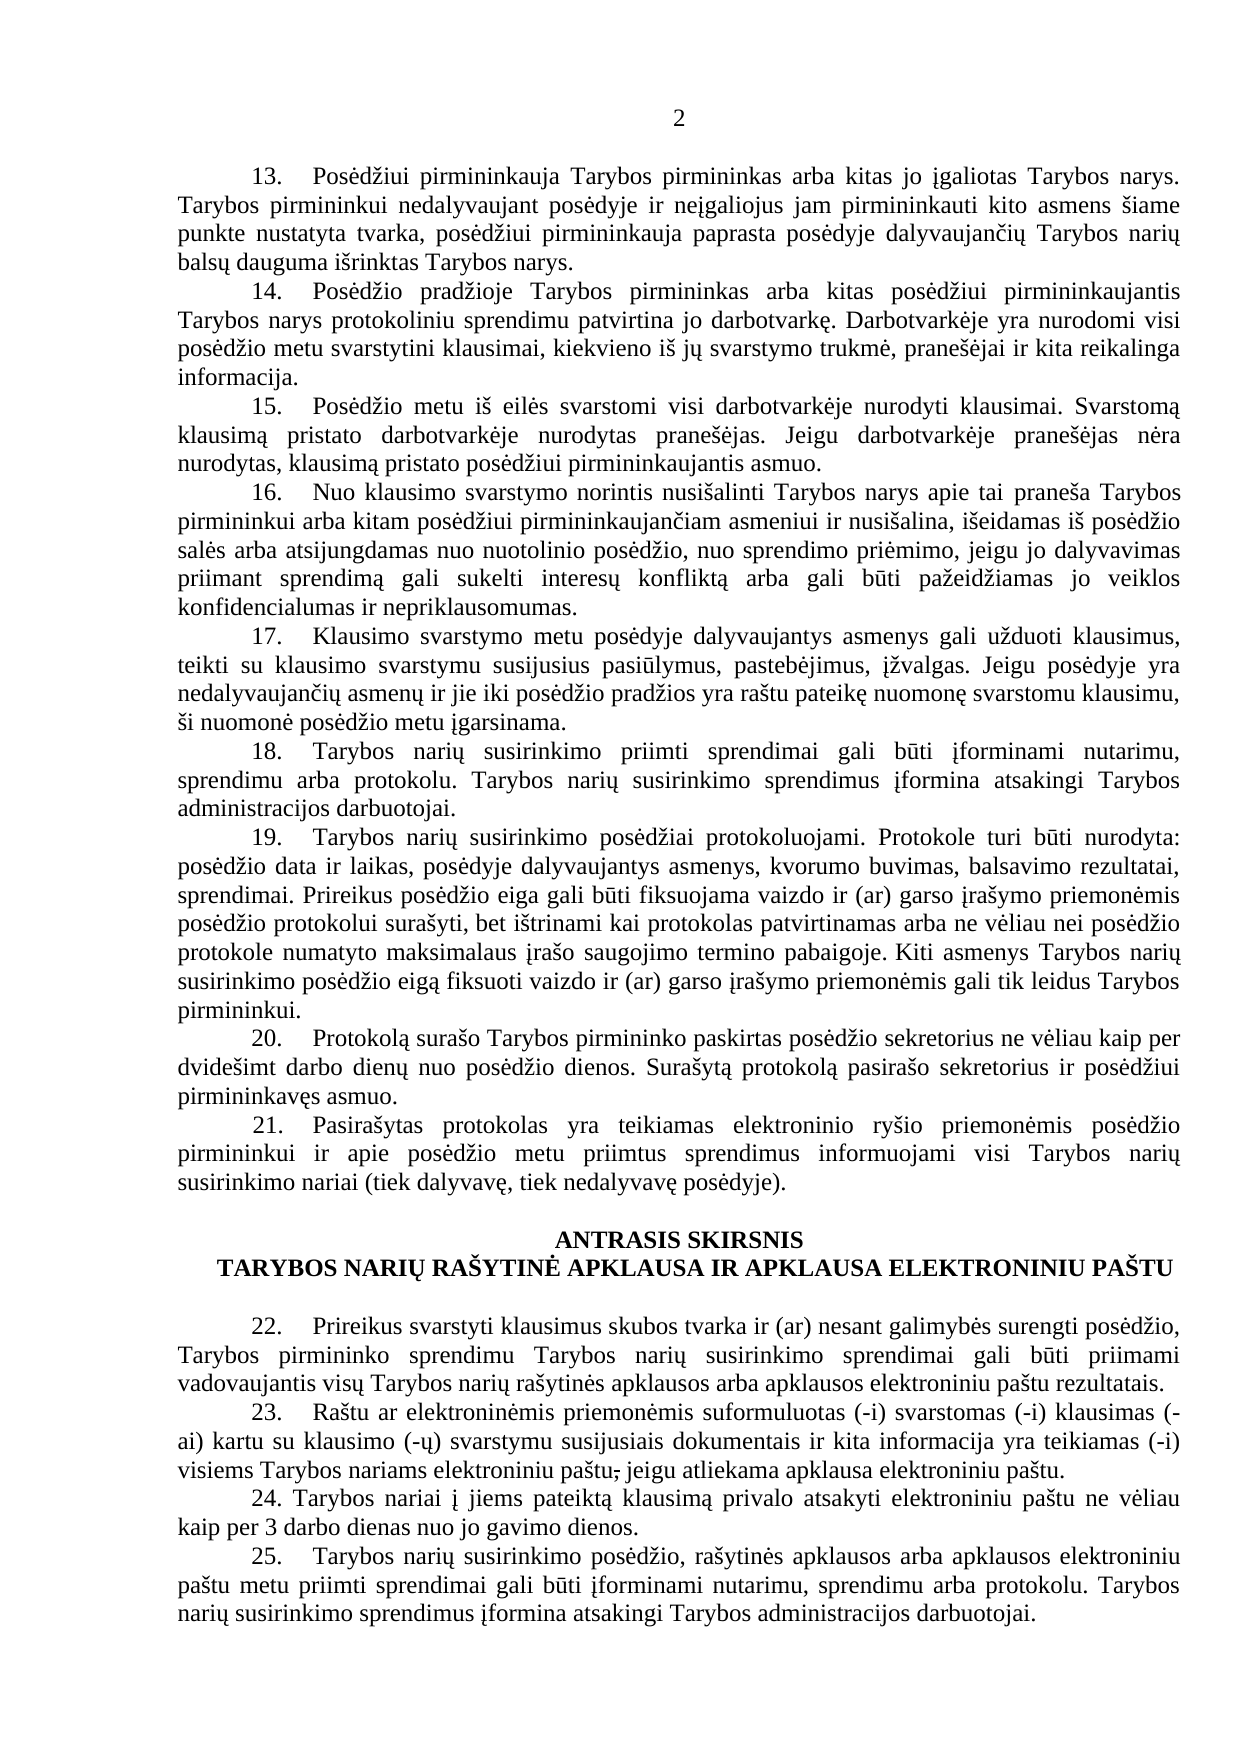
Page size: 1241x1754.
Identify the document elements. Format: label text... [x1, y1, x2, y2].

text 23. Raštu ar elektroninėmis priemonėmis suformuluotas (-i) svarstomas (-i) klausimas (-ai) kartu su klausimo (-ų) svarstymu susijusiais dokumentais ir kita informacija yra teikiamas (-i) visiems Tarybos nariams elektroniniu paštu, jeigu atliekama apklausa elektroniniu paštu. [177, 1397, 1181, 1483]
text 14. Posėdžio pradžioje Tarybos pirmininkas arba kitas posėdžiui pirmininkaujantis Tarybos narys protokoliniu sprendimu patvirtina jo darbotvarkę. Darbotvarkėje yra nurodomi visi posėdžio metu svarstytini klausimai, kiekvieno iš jų svarstymo trukmė, pranešėjai ir kita reikalinga informacija. [177, 276, 1181, 391]
text 13. Posėdžiui pirmininkauja Tarybos pirmininkas arba kitas jo įgaliotas Tarybos narys. Tarybos pirmininkui nedalyvaujant posėdyje ir neįgaliojus jam pirmininkauti kito asmens šiame punkte nustatyta tvarka, posėdžiui pirmininkauja paprasta posėdyje dalyvaujančių Tarybos narių balsų dauguma išrinktas Tarybos narys. [177, 161, 1181, 276]
text 24. Tarybos nariai į jiems pateiktą klausimą privalo atsakyti elektroniniu paštu ne vėliau kaip per 3 darbo dienas nuo jo gavimo dienos. [177, 1483, 1181, 1541]
text 17. Klausimo svarstymo metu posėdyje dalyvaujantys asmenys gali užduoti klausimus, teikti su klausimo svarstymu susijusius pasiūlymus, pastebėjimus, įžvalgas. Jeigu posėdyje yra nedalyvaujančių asmenų ir jie iki posėdžio pradžios yra raštu pateikę nuomonę svarstomu klausimu, ši nuomonė posėdžio metu įgarsinama. [177, 621, 1181, 736]
text 21. Pasirašytas protokolas yra teikiamas elektroninio ryšio priemonėmis posėdžio pirmininkui ir apie posėdžio metu priimtus sprendimus informuojami visi Tarybos narių susirinkimo nariai (tiek dalyvavę, tiek nedalyvavę posėdyje). [177, 1110, 1181, 1196]
text 18. Tarybos narių susirinkimo priimti sprendimai gali būti įforminami nutarimu, sprendimu arba protokolu. Tarybos narių susirinkimo sprendimus įformina atsakingi Tarybos administracijos darbuotojai. [177, 736, 1181, 822]
text tarybos narių Rašytinė apklausa ir apklausa elektroniniu paštu [177, 1253, 1181, 1282]
text 22. Prireikus svarstyti klausimus skubos tvarka ir (ar) nesant galimybės surengti posėdžio, Tarybos pirmininko sprendimu Tarybos narių susirinkimo sprendimai gali būti priimami vadovaujantis visų Tarybos narių rašytinės apklausos arba apklausos elektroniniu paštu rezultatais. [177, 1311, 1181, 1397]
text 25. Tarybos narių susirinkimo posėdžio, rašytinės apklausos arba apklausos elektroniniu paštu metu priimti sprendimai gali būti įforminami nutarimu, sprendimu arba protokolu. Tarybos narių susirinkimo sprendimus įformina atsakingi Tarybos administracijos darbuotojai. [177, 1541, 1181, 1627]
text 16. Nuo klausimo svarstymo norintis nusišalinti Tarybos narys apie tai praneša Tarybos pirmininkui arba kitam posėdžiui pirmininkaujančiam asmeniui ir nusišalina, išeidamas iš posėdžio salės arba atsijungdamas nuo nuotolinio posėdžio, nuo sprendimo priėmimo, jeigu jo dalyvavimas priimant sprendimą gali sukelti interesų konfliktą arba gali būti pažeidžiamas jo veiklos konfidencialumas ir nepriklausomumas. [177, 477, 1181, 621]
text 15. Posėdžio metu iš eilės svarstomi visi darbotvarkėje nurodyti klausimai. Svarstomą klausimą pristato darbotvarkėje nurodytas pranešėjas. Jeigu darbotvarkėje pranešėjas nėra nurodytas, klausimą pristato posėdžiui pirmininkaujantis asmuo. [177, 391, 1181, 477]
text 19. Tarybos narių susirinkimo posėdžiai protokoluojami. Protokole turi būti nurodyta: posėdžio data ir laikas, posėdyje dalyvaujantys asmenys, kvorumo buvimas, balsavimo rezultatai, sprendimai. Prireikus posėdžio eiga gali būti fiksuojama vaizdo ir (ar) garso įrašymo priemonėmis posėdžio protokolui surašyti, bet ištrinami kai protokolas patvirtinamas arba ne vėliau nei posėdžio protokole numatyto maksimalaus įrašo saugojimo termino pabaigoje. Kiti asmenys Tarybos narių susirinkimo posėdžio eigą fiksuoti vaizdo ir (ar) garso įrašymo priemonėmis gali tik leidus Tarybos pirmininkui. [177, 822, 1181, 1023]
text ANTRASIS SKIRSNIS [177, 1225, 1181, 1253]
text 20. Protokolą surašo Tarybos pirmininko paskirtas posėdžio sekretorius ne vėliau kaip per dvidešimt darbo dienų nuo posėdžio dienos. Surašytą protokolą pasirašo sekretorius ir posėdžiui pirmininkavęs asmuo. [177, 1023, 1181, 1110]
